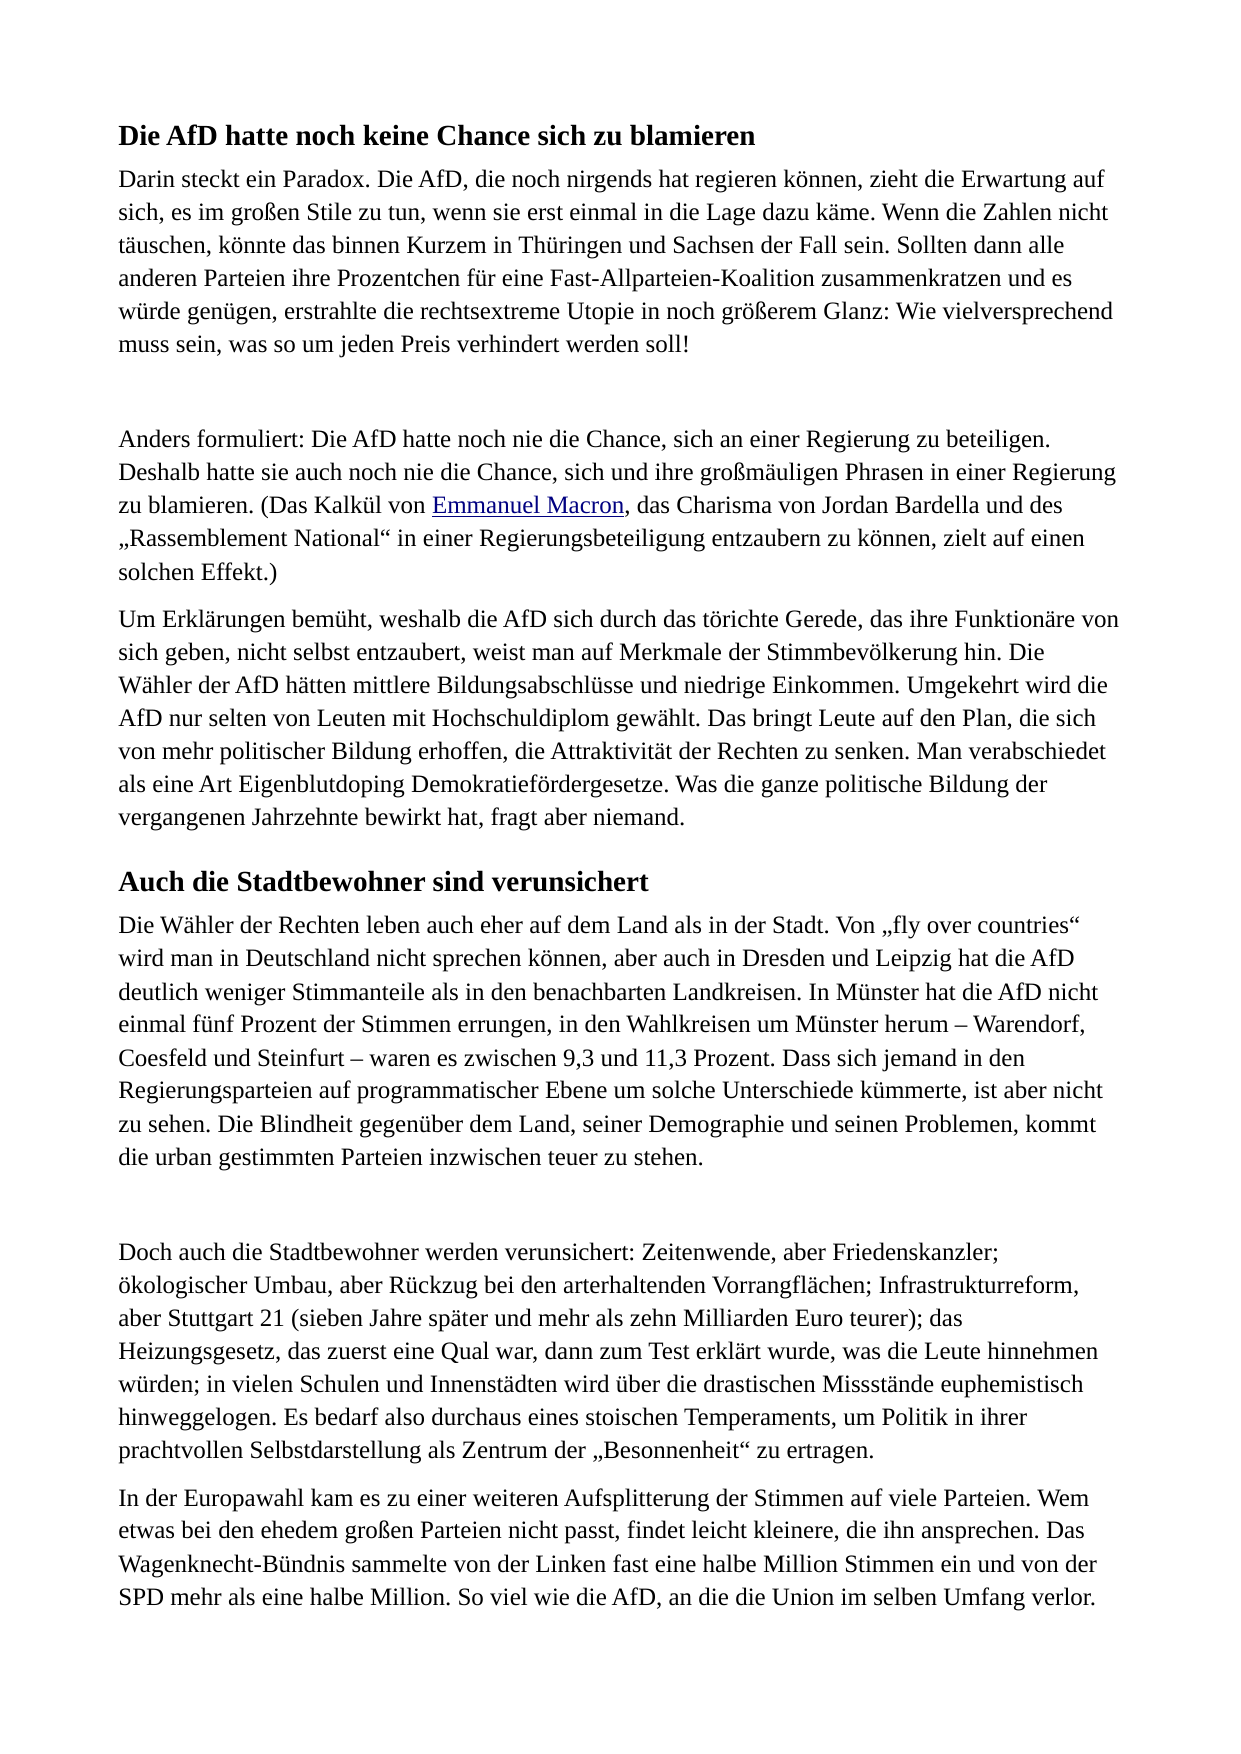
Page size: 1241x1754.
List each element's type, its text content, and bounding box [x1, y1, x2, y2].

text Anders formuliert: Die AfD hatte noch nie die Chance, sich an einer Regierung zu beteiligen. Deshalb hatte sie auch noch nie die Chance, sich und ihre großmäuligen Phrasen in einer Regierung zu blamieren. (Das Kalkül von Emmanuel Macron, das Charisma von Jordan Bardella und des „Rassemblement National“ in einer Regierungsbeteiligung entzaubern zu können, zielt auf einen solchen Effekt.) [118, 424, 1122, 585]
text In der Europawahl kam es zu einer weiteren Aufsplitterung der Stimmen auf viele Parteien. Wem etwas bei den ehedem großen Parteien nicht passt, findet leicht kleinere, die ihn ansprechen. Das Wagenknecht-Bündnis sammelte von der Linken fast eine halbe Million Stimmen ein und von der SPD mehr als eine halbe Million. So viel wie die AfD, an die die Union im selben Umfang verlor. [118, 1483, 1122, 1610]
text Um Erklärungen bemüht, weshalb die AfD sich durch das törichte Gerede, das ihre Funktionäre von sich geben, nicht selbst entzaubert, weist man auf Merkmale der Stimmbevölkerung hin. Die Wähler der AfD hätten mittlere Bildungsabschlüsse und niedrige Einkommen. Umgekehrt wird die AfD nur selten von Leuten mit Hochschuldiplom gewählt. Das bringt Leute auf den Plan, die sich von mehr politischer Bildung erhoffen, die Attraktivität der Rechten zu senken. Man verabschiedet als eine Art Eigenblutdoping Demokratiefördergesetze. Was die ganze politische Bildung der vergangenen Jahrzehnte bewirkt hat, fragt aber niemand. [118, 604, 1122, 831]
subtitle Auch die Stadtbewohner sind verunsichert [118, 864, 1122, 898]
text Darin steckt ein Paradox. Die AfD, die noch nirgends hat regieren können, zieht die Erwartung auf sich, es im großen Stile zu tun, wenn sie erst einmal in die Lage dazu käme. Wenn die Zahlen nicht täuschen, könnte das binnen Kurzem in Thüringen und Sachsen der Fall sein. Sollten dann alle anderen Parteien ihre Prozentchen für eine Fast-Allparteien-Koalition zusammenkratzen und es würde genügen, erstrahlte die rechtsextreme Utopie in noch größerem Glanz: Wie vielversprechend muss sein, was so um jeden Preis verhindert werden soll! [118, 164, 1122, 358]
text Die Wähler der Rechten leben auch eher auf dem Land als in der Stadt. Von „fly over countries“ wird man in Deutschland nicht sprechen können, aber auch in Dresden und Leipzig hat die AfD deutlich weniger Stimmanteile als in den benachbarten Landkreisen. In Münster hat die AfD nicht einmal fünf Prozent der Stimmen errungen, in den Wahlkreisen um Münster herum – Warendorf, Coesfeld und Steinfurt – waren es zwischen 9,3 und 11,3 Prozent. Dass sich jemand in den Regierungsparteien auf programmatischer Ebene um solche Unterschiede kümmerte, ist aber nicht zu sehen. Die Blindheit gegenüber dem Land, seiner Demographie und seinen Problemen, kommt die urban gestimmten Parteien inzwischen teuer zu stehen. [118, 911, 1122, 1170]
subtitle Die AfD hatte noch keine Chance sich zu blamieren [118, 118, 1122, 152]
text Doch auch die Stadtbewohner werden verunsichert: Zeitenwende, aber Friedenskanzler; ökologischer Umbau, aber Rückzug bei den arterhaltenden Vorrangflächen; Infrastrukturreform, aber Stuttgart 21 (sieben Jahre später und mehr als zehn Milliarden Euro teurer); das Heizungsgesetz, das zuerst eine Qual war, dann zum Test erklärt wurde, was die Leute hinnehmen würden; in vielen Schulen und Innenstädten wird über die drastischen Missstände euphemistisch hinweggelogen. Es bedarf also durchaus eines stoischen Temperaments, um Politik in ihrer prachtvollen Selbstdarstellung als Zentrum der „Besonnenheit“ zu ertragen. [118, 1237, 1122, 1464]
